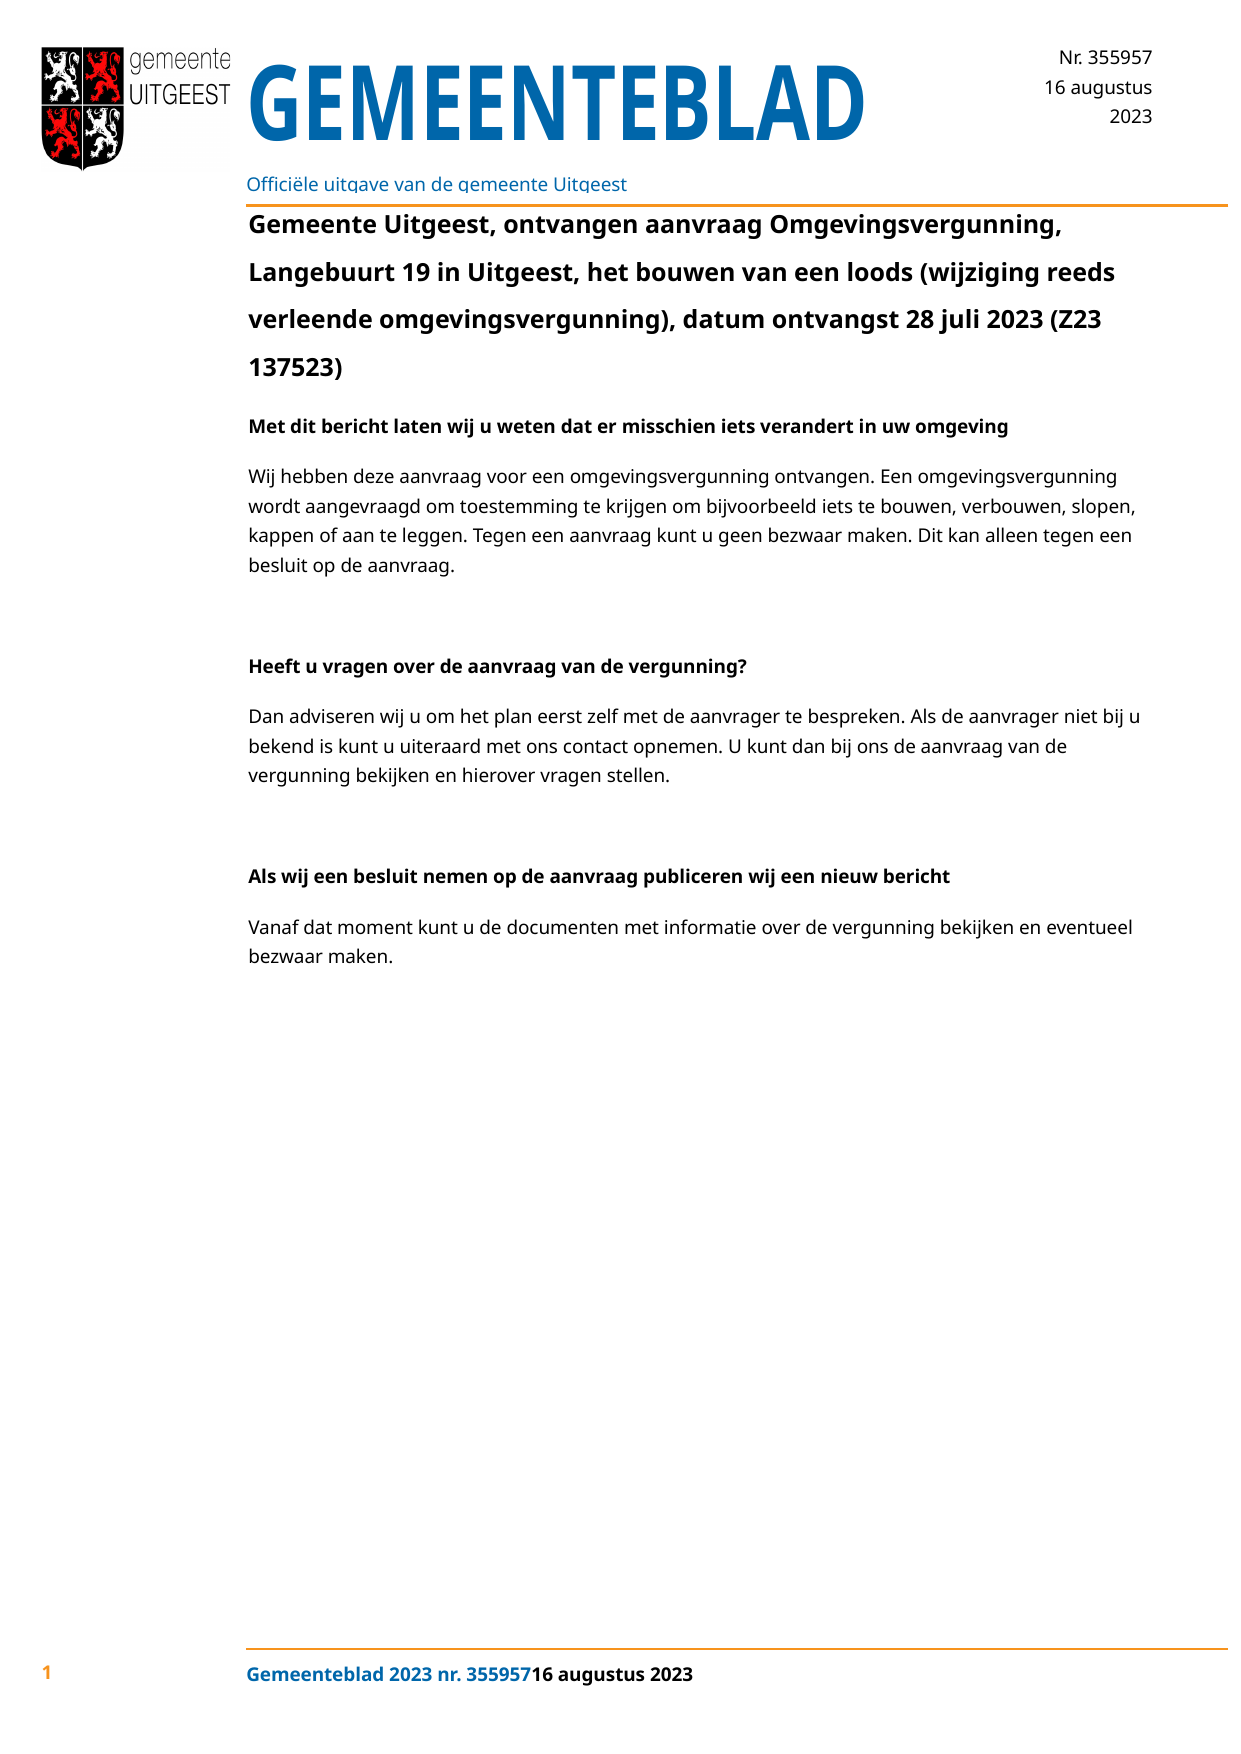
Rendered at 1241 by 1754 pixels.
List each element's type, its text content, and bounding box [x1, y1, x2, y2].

text Gemeente Uitgeest, ontvangen aanvraag Omgevingsvergunning, Langebuurt 19 in Uitgeest, het bouwen van een loods (wijziging reeds verleende omgevingsvergunning), datum ontvangst 28 juli 2023 (Z23 137523) [248, 207, 1152, 384]
text Dan adviseren wij u om het plan eerst zelf met de aanvrager te bespreken. Als de aanvrager niet bij u bekend is kunt u uiteraard met ons contact opnemen. U kunt dan bij ons de aanvraag van de vergunning bekijken en hierover vragen stellen. [248, 703, 1152, 788]
text Heeft u vragen over de aanvraag van de vergunning? [248, 653, 1152, 679]
text Wij hebben deze aanvraag voor een omgevingsvergunning ontvangen. Een omgevingsvergunning wordt aangevraagd om toestemming te krijgen om bijvoorbeeld iets te bouwen, verbouwen, slopen, kappen of aan te leggen. Tegen een aanvraag kunt u geen bezwaar maken. Dit kan alleen tegen een besluit op de aanvraag. [248, 463, 1152, 578]
picture [41, 47, 231, 172]
text Als wij een besluit nemen op de aanvraag publiceren wij een nieuw bericht [248, 863, 1152, 889]
text Vanaf dat moment kunt u de documenten met informatie over de vergunning bekijken en eventueel bezwaar maken. [248, 914, 1152, 969]
text Met dit bericht laten wij u weten dat er misschien iets verandert in uw omgeving [248, 413, 1152, 439]
